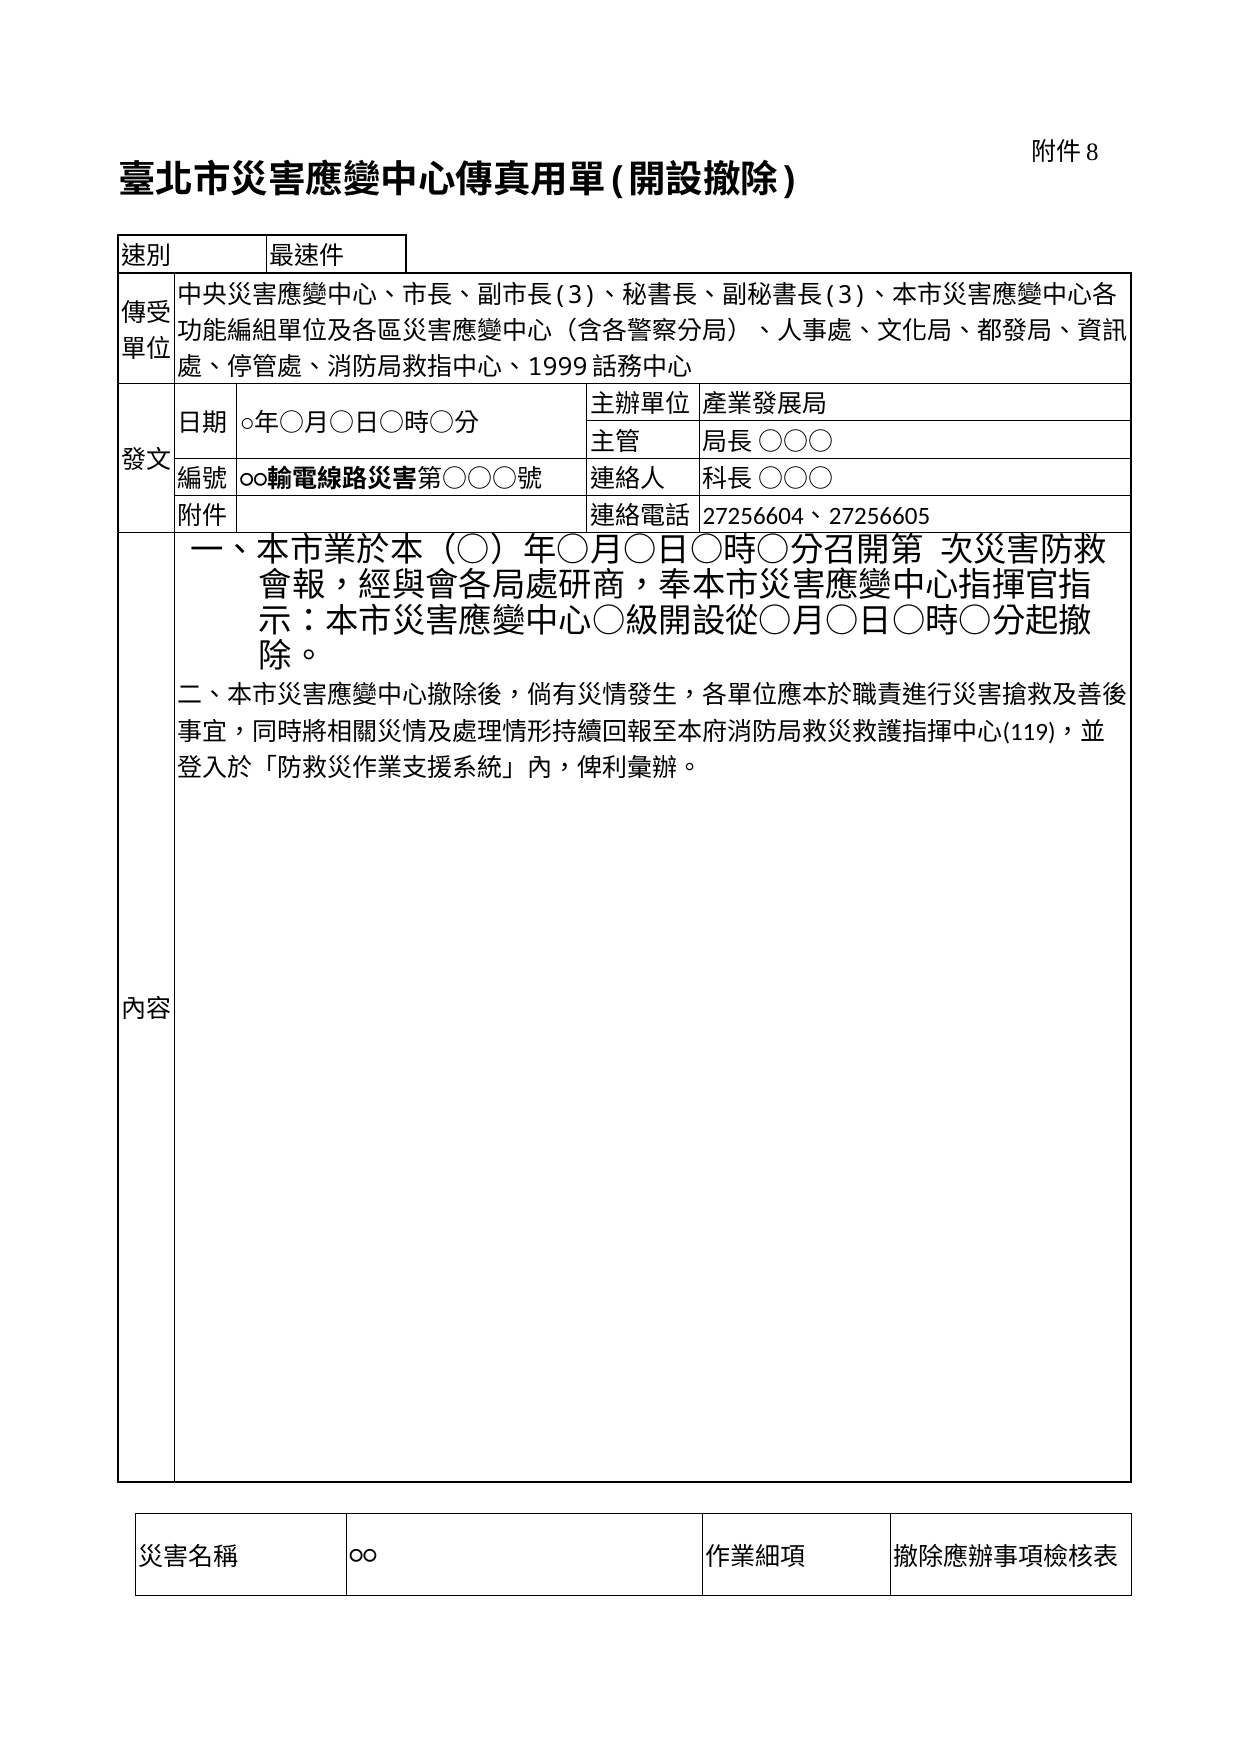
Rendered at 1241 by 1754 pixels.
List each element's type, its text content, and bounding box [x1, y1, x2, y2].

table_cell 日期 [175, 384, 236, 457]
table_header 速別 [119, 236, 266, 272]
table_cell 一、本市業於本（○）年○月○日○時○分召開第 次災害防救會報，經與會各局處研商，奉本市災害應變中心指揮官指示：本市災害應變中心○級開設從○月○日○時○分起撤除。 二、本市災害應變中心撤除後，倘有災情發生，各單位應本於職責進行災害搶救及善後事宜，同時將相關災情及處理情形持續回報至本府消防局救災救護指揮中心(119)，並登入於「防救災作業支援系統」內，俾利彙辦。 [175, 533, 1130, 1481]
table_cell 局長 ○○○ [700, 421, 1130, 457]
table_cell 附件 [175, 496, 236, 532]
table_cell 傳受單位 [119, 274, 174, 383]
table_header 作業細項 [703, 1514, 890, 1595]
table_cell 編號 [175, 459, 236, 495]
table_cell 主辦單位 [587, 384, 699, 420]
table_cell 27256604、27256605 [700, 496, 1130, 532]
table_cell ○年○月○日○時○分 [237, 384, 586, 457]
table_cell [237, 496, 586, 532]
table_header 災害名稱 [136, 1514, 346, 1595]
table_cell ○○輸電線路災害第○○○號 [237, 459, 586, 495]
table_cell 產業發展局 [700, 384, 1130, 420]
table_cell 科長 ○○○ [700, 459, 1130, 495]
table_header [699, 234, 1131, 272]
table_cell 連絡電話 [587, 496, 699, 532]
table_header ○○ [347, 1514, 702, 1595]
table_cell 主管 [587, 421, 699, 457]
text 附件8 [1031, 131, 1132, 167]
table_cell 內容 [119, 533, 174, 1481]
table_cell 發文 [119, 384, 174, 532]
table_header [407, 234, 587, 272]
table_cell 連絡人 [587, 459, 699, 495]
text 臺北市災害應變中心傳真用單(開設撤除) [118, 149, 1122, 203]
table_header 撤除應辦事項檢核表 [891, 1514, 1131, 1595]
table_header [587, 234, 699, 272]
table_cell 中央災害應變中心、市長、副市長(3)、秘書長、副秘書長(3)、本市災害應變中心各功能編組單位及各區災害應變中心（含各警察分局）、人事處、文化局、都發局、資訊處、停管處、消防局救指中心、1999話務中心 [175, 274, 1130, 383]
table_header 最速件 [267, 236, 405, 272]
